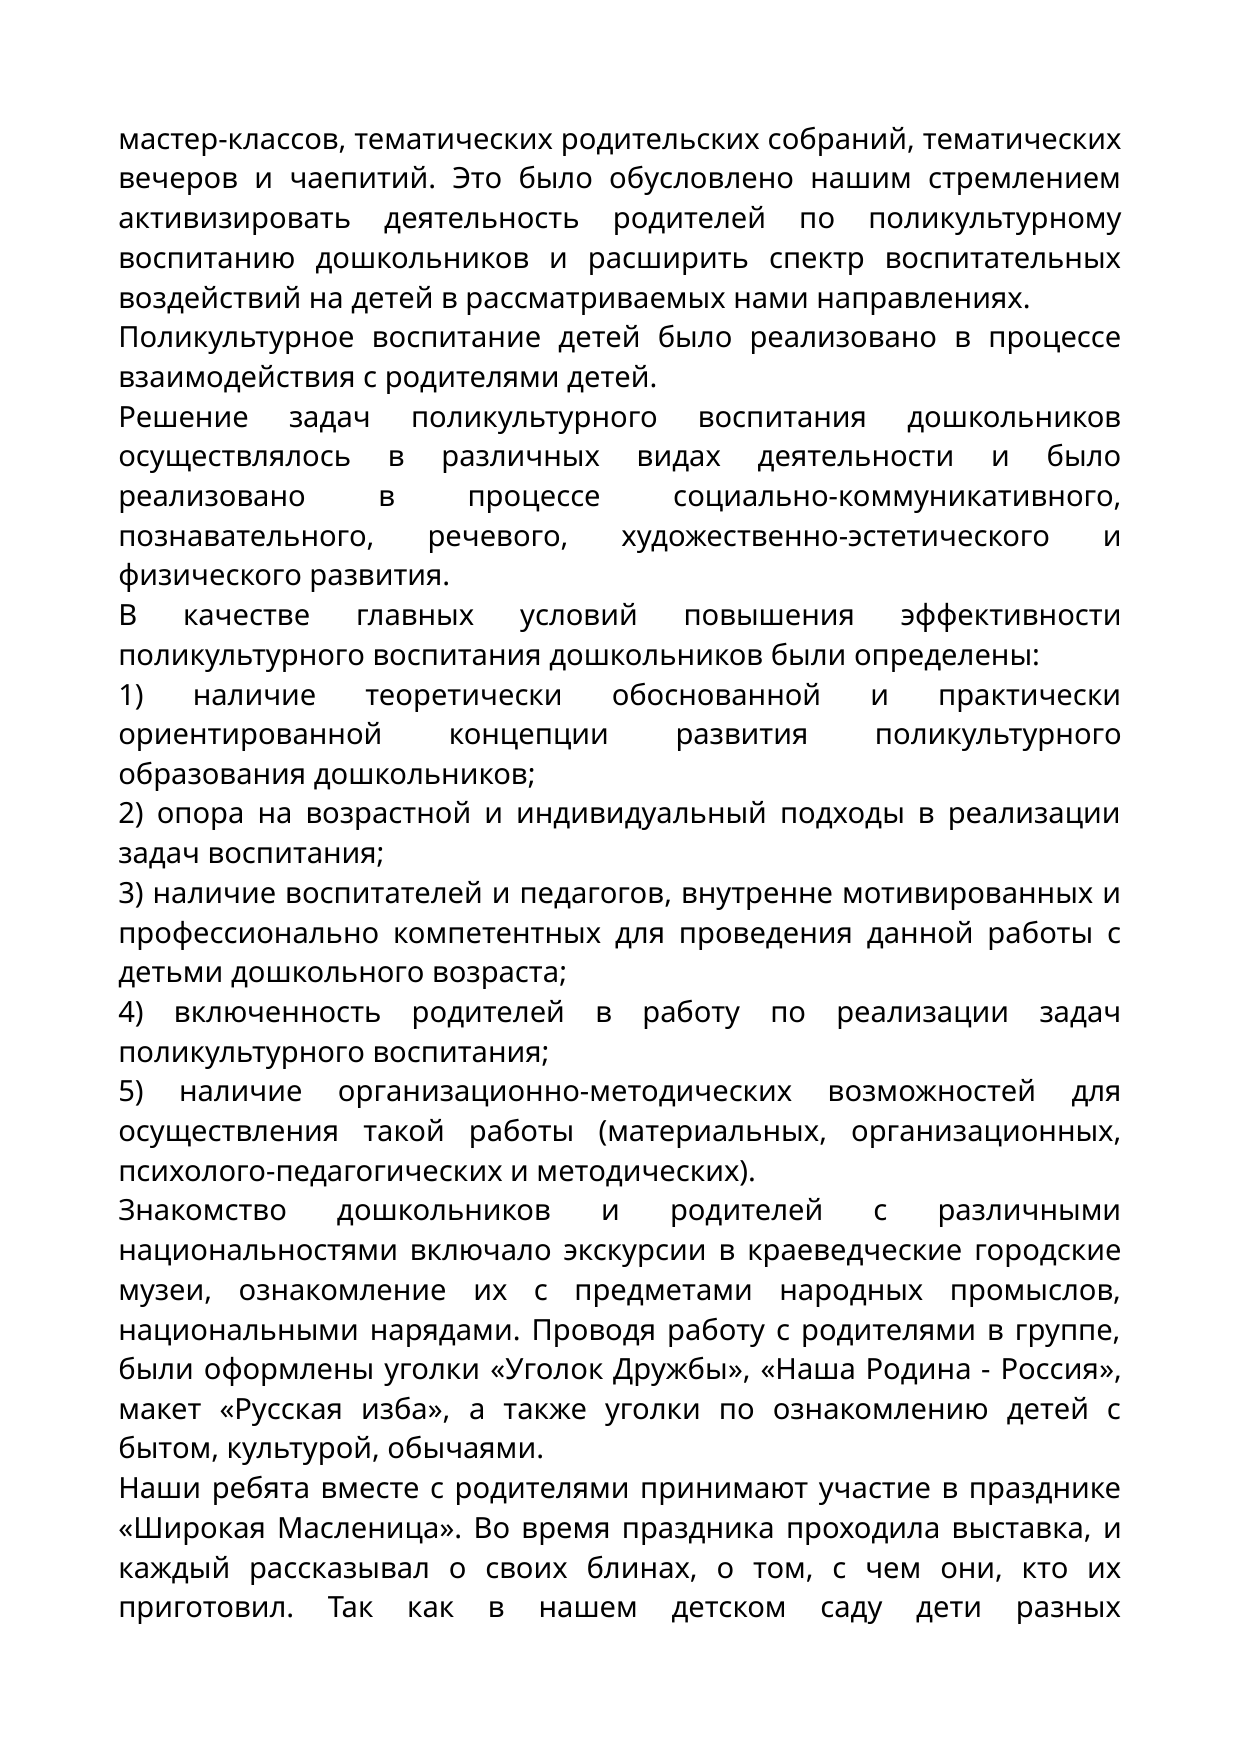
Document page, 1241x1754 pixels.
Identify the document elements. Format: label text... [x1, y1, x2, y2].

text Знакомство дошкольников и родителей с различными национальностями включало экскурсии в краеведческие городские музеи, ознакомление их с предметами народных промыслов, национальными нарядами. Проводя работу с родителями в группе, были оформлены уголки «Уголок Дружбы», «Наша Родина - Россия», макет «Русская изба», а также уголки по ознакомлению детей с бытом, культурой, обычаями. [118, 1190, 1122, 1467]
text мастер-классов, тематических родительских собраний, тематических вечеров и чаепитий. Это было обусловлено нашим стремлением активизировать деятельность родителей по поликультурному воспитанию дошкольников и расширить спектр воспитательных воздействий на детей в рассматриваемых нами направлениях. [118, 118, 1122, 317]
text 5) наличие организационно-методических возможностей для осуществления такой работы (материальных, организационных, психолого-педагогических и методических). [118, 1071, 1122, 1190]
text 1) наличие теоретически обоснованной и практически ориентированной концепции развития поликультурного образования дошкольников; [118, 674, 1122, 793]
text 2) опора на возрастной и индивидуальный подходы в реализации задач воспитания; [118, 793, 1122, 872]
text 4) включенность родителей в работу по реализации задач поликультурного воспитания; [118, 991, 1122, 1071]
text Наши ребята вместе с родителями принимают участие в празднике «Широкая Масленица». Во время праздника проходила выставка, и каждый рассказывал о своих блинах, о том, с чем они, кто их приготовил. Так как в нашем детском саду дети разных [118, 1467, 1122, 1626]
text Поликультурное воспитание детей было реализовано в процессе взаимодействия с родителями детей. [118, 317, 1122, 396]
text В качестве главных условий повышения эффективности поликультурного воспитания дошкольников были определены: [118, 594, 1122, 674]
text 3) наличие воспитателей и педагогов, внутренне мотивированных и профессионально компетентных для проведения данной работы с детьми дошкольного возраста; [118, 872, 1122, 991]
text Решение задач поликультурного воспитания дошкольников осуществлялось в различных видах деятельности и было реализовано в процессе социально-коммуникативного, познавательного, речевого, художественно-эстетического и физического развития. [118, 396, 1122, 594]
